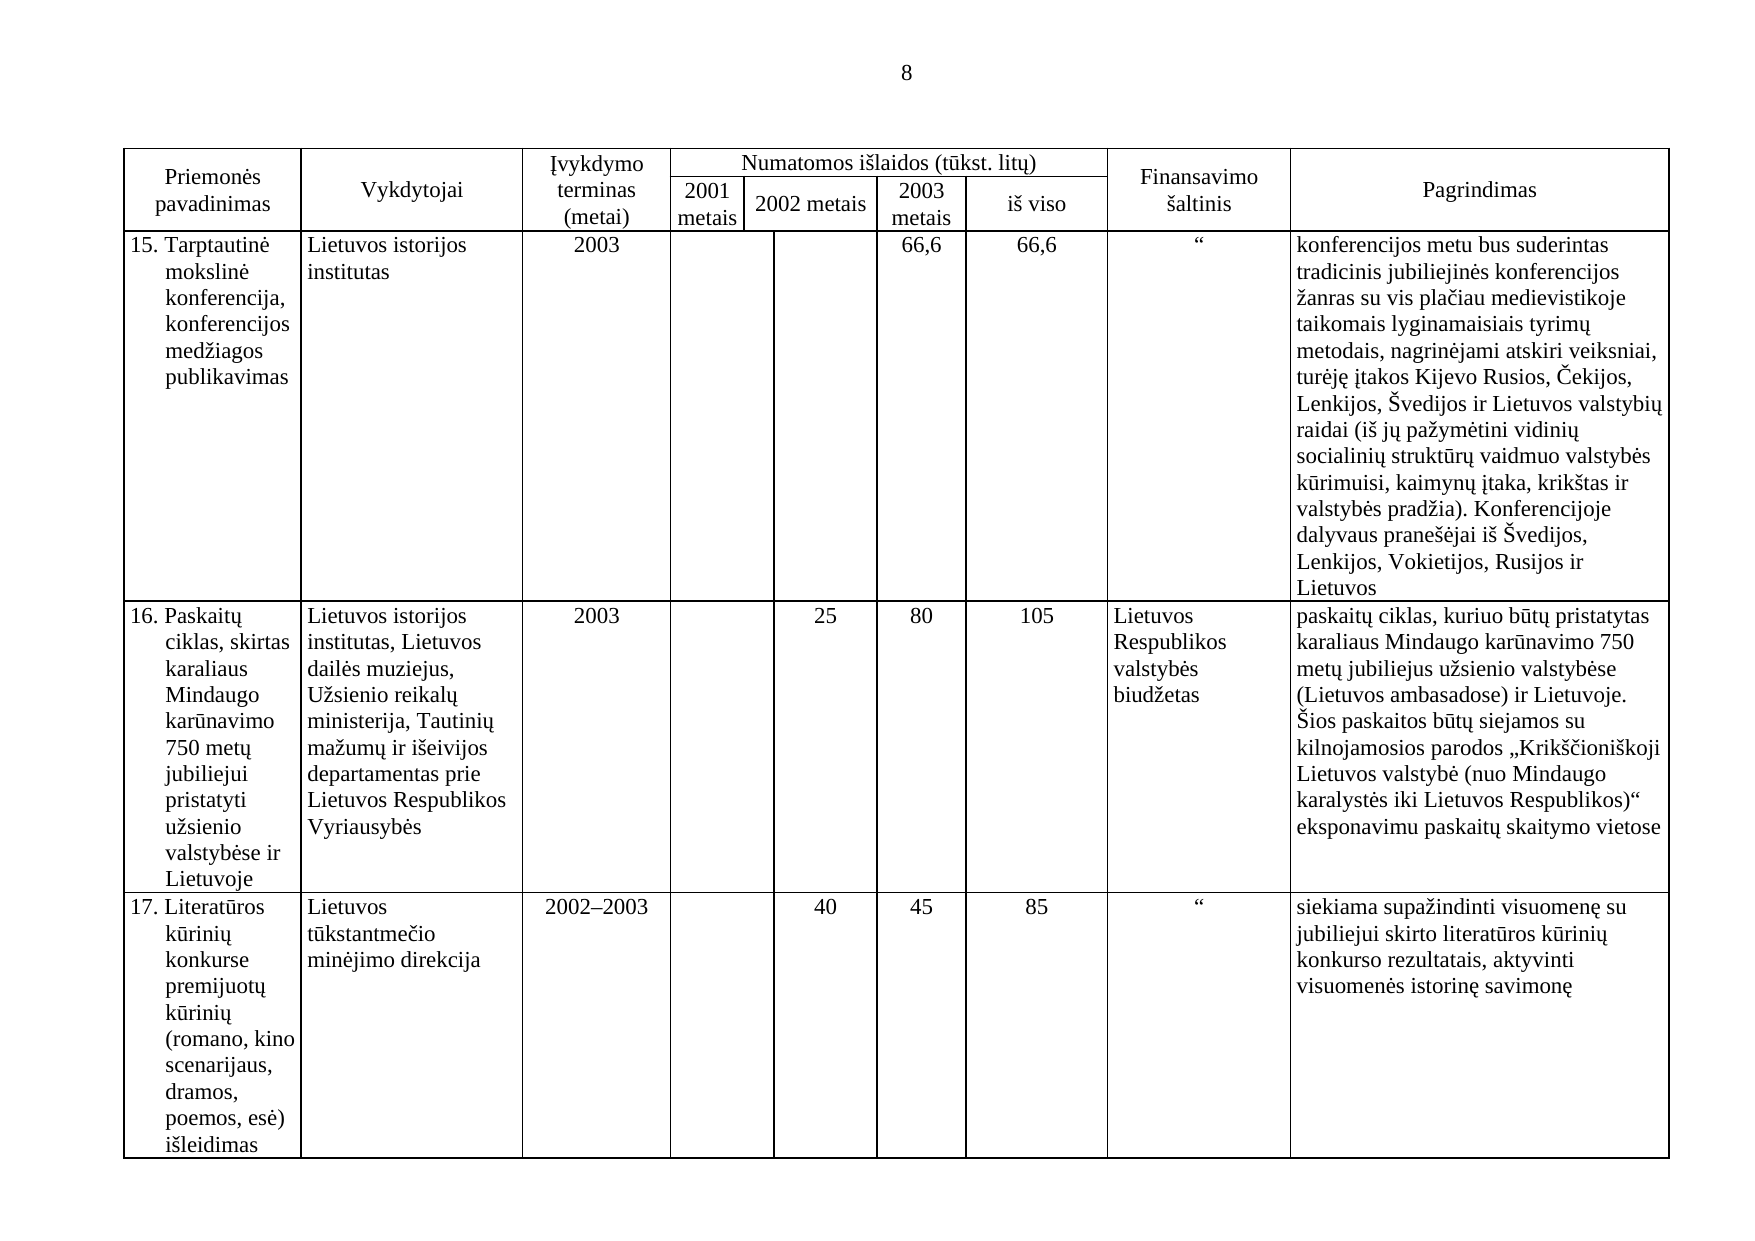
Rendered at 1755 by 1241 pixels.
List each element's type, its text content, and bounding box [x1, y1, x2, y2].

table_cell siekiama supažindinti visuomenę su jubiliejui skirto literatūros kūrinių konkurso rezultatais, aktyvinti visuomenės istorinę savimonę [1291, 893, 1668, 1157]
table_cell 2003 [523, 232, 670, 600]
table_cell [671, 893, 773, 1157]
table_cell 16. Paskaitų ciklas, skirtas karaliaus Mindaugo karūnavimo 750 metų jubiliejui pristatyti užsienio valstybėse ir Lietuvoje [125, 602, 300, 892]
table_cell “ [1108, 893, 1290, 1157]
table_cell 66,6 [967, 232, 1107, 600]
table_cell [775, 232, 876, 600]
table_cell 15. Tarptautinė mokslinė konferencija, konferencijos medžiagos publikavimas [125, 232, 300, 600]
table_cell 85 [967, 893, 1107, 1157]
table_cell 2001 metais [671, 177, 743, 230]
table_header Finansavimo šaltinis [1108, 149, 1290, 230]
table_cell [671, 232, 773, 600]
table_cell Lietuvos istorijos institutas, Lietuvos dailės muziejus, Užsienio reikalų ministerija, Tautinių mažumų ir išeivijos departamentas prie Lietuvos Respublikos Vyriausybės [302, 602, 522, 892]
table_cell 2002 metais [745, 177, 876, 230]
table_cell Lietuvos tūkstantmečio minėjimo direkcija [302, 893, 522, 1157]
table_cell 2003 [523, 602, 670, 892]
table_cell 2002–2003 [523, 893, 670, 1157]
table_header Įvykdymo terminas (metai) [523, 149, 670, 230]
table_cell 40 [775, 893, 876, 1157]
table_header Vykdytojai [302, 149, 522, 230]
table_cell “ [1108, 232, 1290, 600]
table_cell 80 [878, 602, 965, 892]
table_cell 66,6 [878, 232, 965, 600]
table_cell 45 [878, 893, 965, 1157]
table_cell konferencijos metu bus suderintas tradicinis jubiliejinės konferencijos žanras su vis plačiau medievistikoje taikomais lyginamaisiais tyrimų metodais, nagrinėjami atskiri veiksniai, turėję įtakos Kijevo Rusios, Čekijos, Lenkijos, Švedijos ir Lietuvos valstybių raidai (iš jų pažymėtini vidinių socialinių struktūrų vaidmuo valstybės kūrimuisi, kaimynų įtaka, krikštas ir valstybės pradžia). Konferencijoje dalyvaus pranešėjai iš Švedijos, Lenkijos, Vokietijos, Rusijos ir Lietuvos [1291, 232, 1668, 600]
table_cell 25 [775, 602, 876, 892]
table_header Priemonės pavadinimas [125, 149, 300, 230]
table_cell Lietuvos Respublikos valstybės biudžetas [1108, 602, 1290, 892]
table_header Pagrindimas [1291, 149, 1668, 230]
table_cell [671, 602, 773, 892]
table_cell 2003 metais [878, 177, 965, 230]
table_header Numatomos išlaidos (tūkst. litų) [671, 149, 1107, 176]
table_cell paskaitų ciklas, kuriuo būtų pristatytas karaliaus Mindaugo karūnavimo 750 metų jubiliejus užsienio valstybėse (Lietuvos ambasadose) ir Lietuvoje. Šios paskaitos būtų siejamos su kilnojamosios parodos „Krikščioniškoji Lietuvos valstybė (nuo Mindaugo karalystės iki Lietuvos Respublikos)“ eksponavimu paskaitų skaitymo vietose [1291, 602, 1668, 892]
table_cell iš viso [967, 177, 1107, 230]
table_cell 105 [967, 602, 1107, 892]
table_cell Lietuvos istorijos institutas [302, 232, 522, 600]
table_cell 17. Literatūros kūrinių konkurse premijuotų kūrinių (romano, kino scenarijaus, dramos, poemos, esė) išleidimas [125, 893, 300, 1157]
